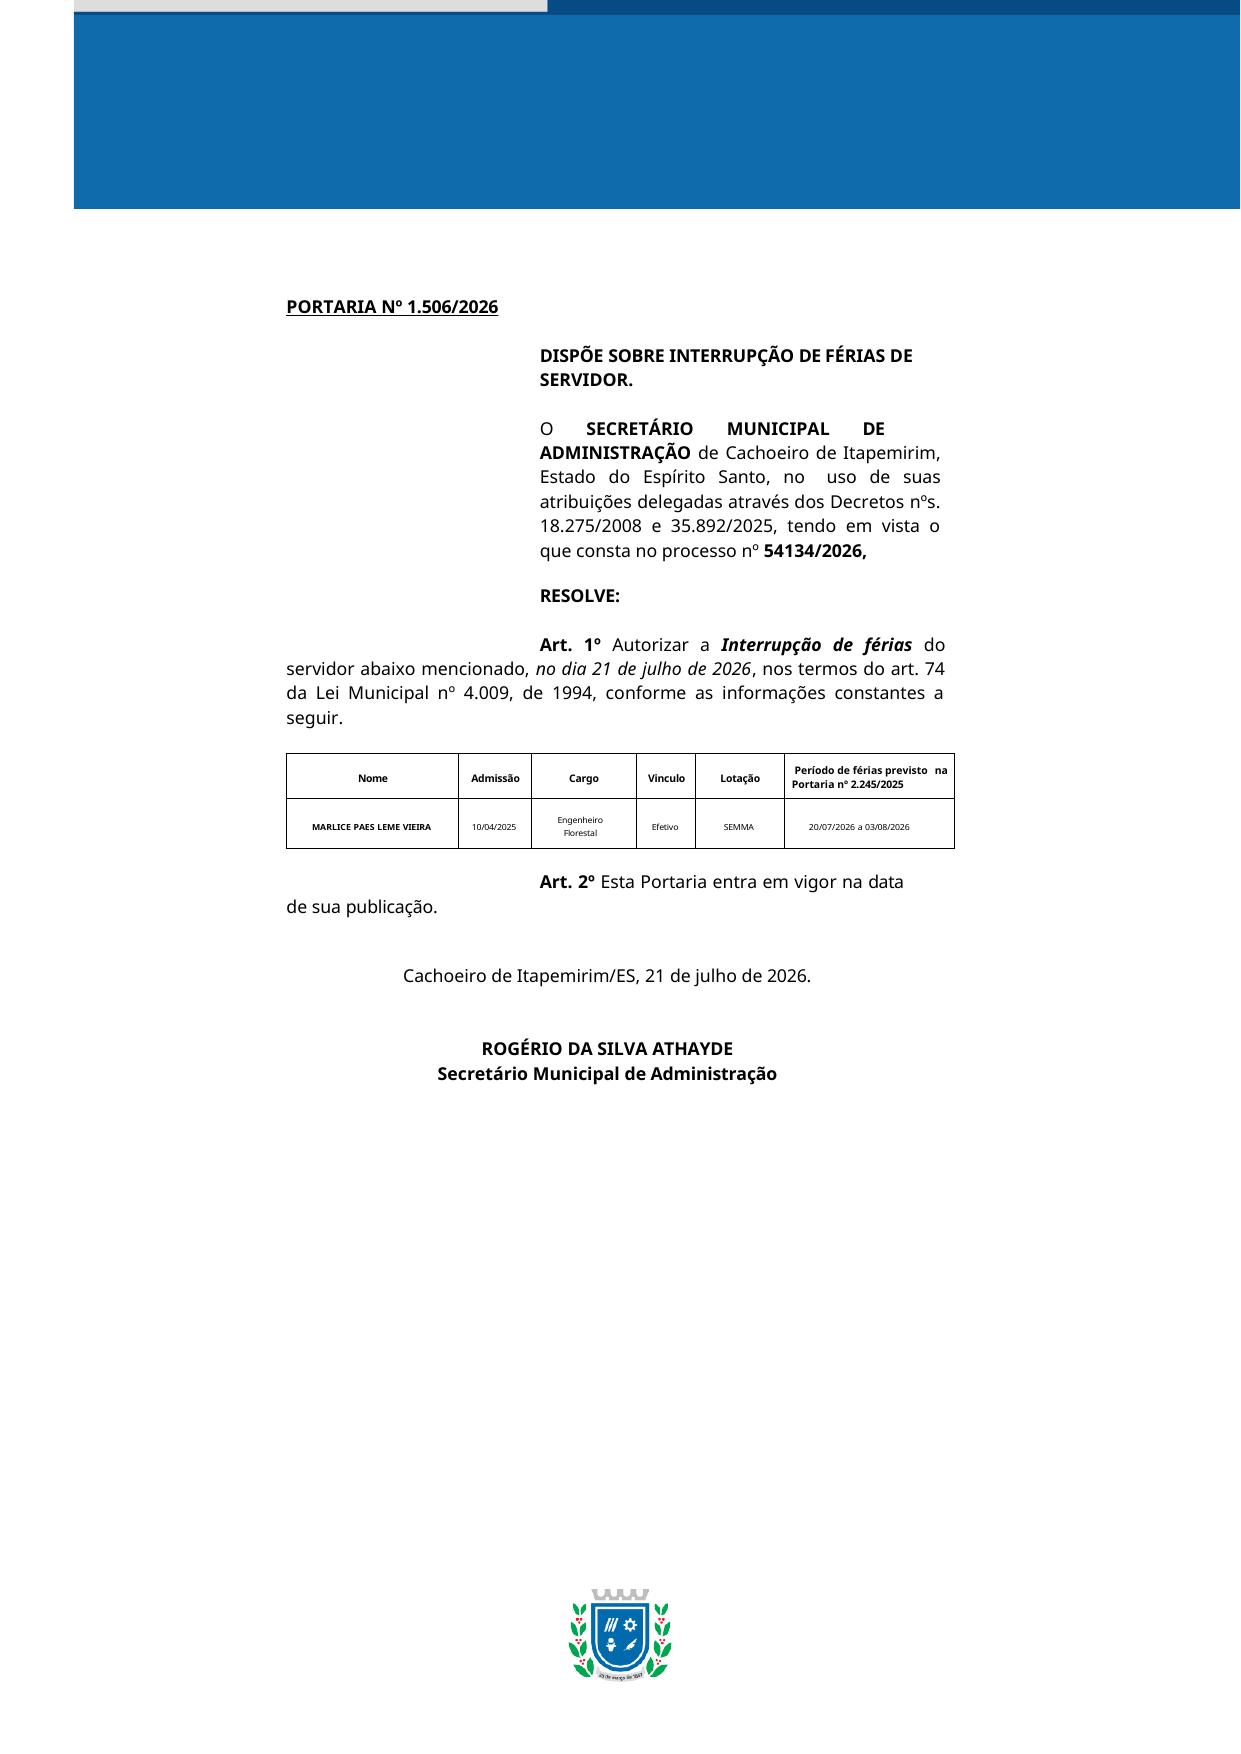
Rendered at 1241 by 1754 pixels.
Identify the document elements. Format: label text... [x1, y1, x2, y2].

text Cachoeiro de Itapemirim/ES, 21 de julho de 2026. [59, 963, 1155, 988]
subtitle DISPÕE SOBRE INTERRUPÇÃO DE FÉRIAS DE SERVIDOR. [539, 343, 928, 392]
table_cell 20/07/2026 a 03/08/2026 [785, 799, 954, 848]
table_header Admissão [459, 754, 531, 798]
subtitle RESOLVE: [539, 583, 1240, 607]
text PORTARIA Nº 1.506/2026 [286, 294, 1240, 318]
table_cell Efetivo [637, 799, 695, 848]
table_header Nome [287, 754, 458, 798]
text ADMINISTRAÇÃO de Cachoeiro de Itapemirim, Estado do Espírito Santo, no uso de suas atribuições delegadas através dos Decretos nºs. 18.275/2008 e 35.892/2025, tendo em vista o que consta no processo nº 54134/2026, [539, 441, 941, 562]
table_cell 10/04/2025 [459, 799, 531, 848]
subtitle Secretário Municipal de Administração [59, 1061, 1156, 1085]
subtitle ROGÉRIO DA SILVA ATHAYDE [59, 1037, 1156, 1061]
text de sua publicação. [286, 894, 1240, 918]
picture [568, 1589, 672, 1682]
table_cell Engenheiro Florestal [532, 799, 636, 848]
picture [73, 0, 1241, 209]
text Art. 1º Autorizar a Interrupção de férias do servidor abaixo mencionado, no dia 21 de julho de 2026, nos termos do art. 74 da Lei Municipal nº 4.009, de 1994, conforme as informações constantes a seguir. [286, 632, 945, 729]
table_header Vinculo [637, 754, 695, 798]
table_header Cargo [532, 754, 636, 798]
text O SECRETÁRIO MUNICIPAL DE [539, 416, 1240, 440]
text Art. 2º Esta Portaria entra em vigor na data [539, 870, 1240, 894]
table_cell SEMMA [696, 799, 784, 848]
table_header Período de férias previsto na Portaria nº 2.245/2025 [785, 754, 954, 798]
table_cell MARLICE PAES LEME VIEIRA [287, 799, 458, 848]
table_header Lotação [696, 754, 784, 798]
